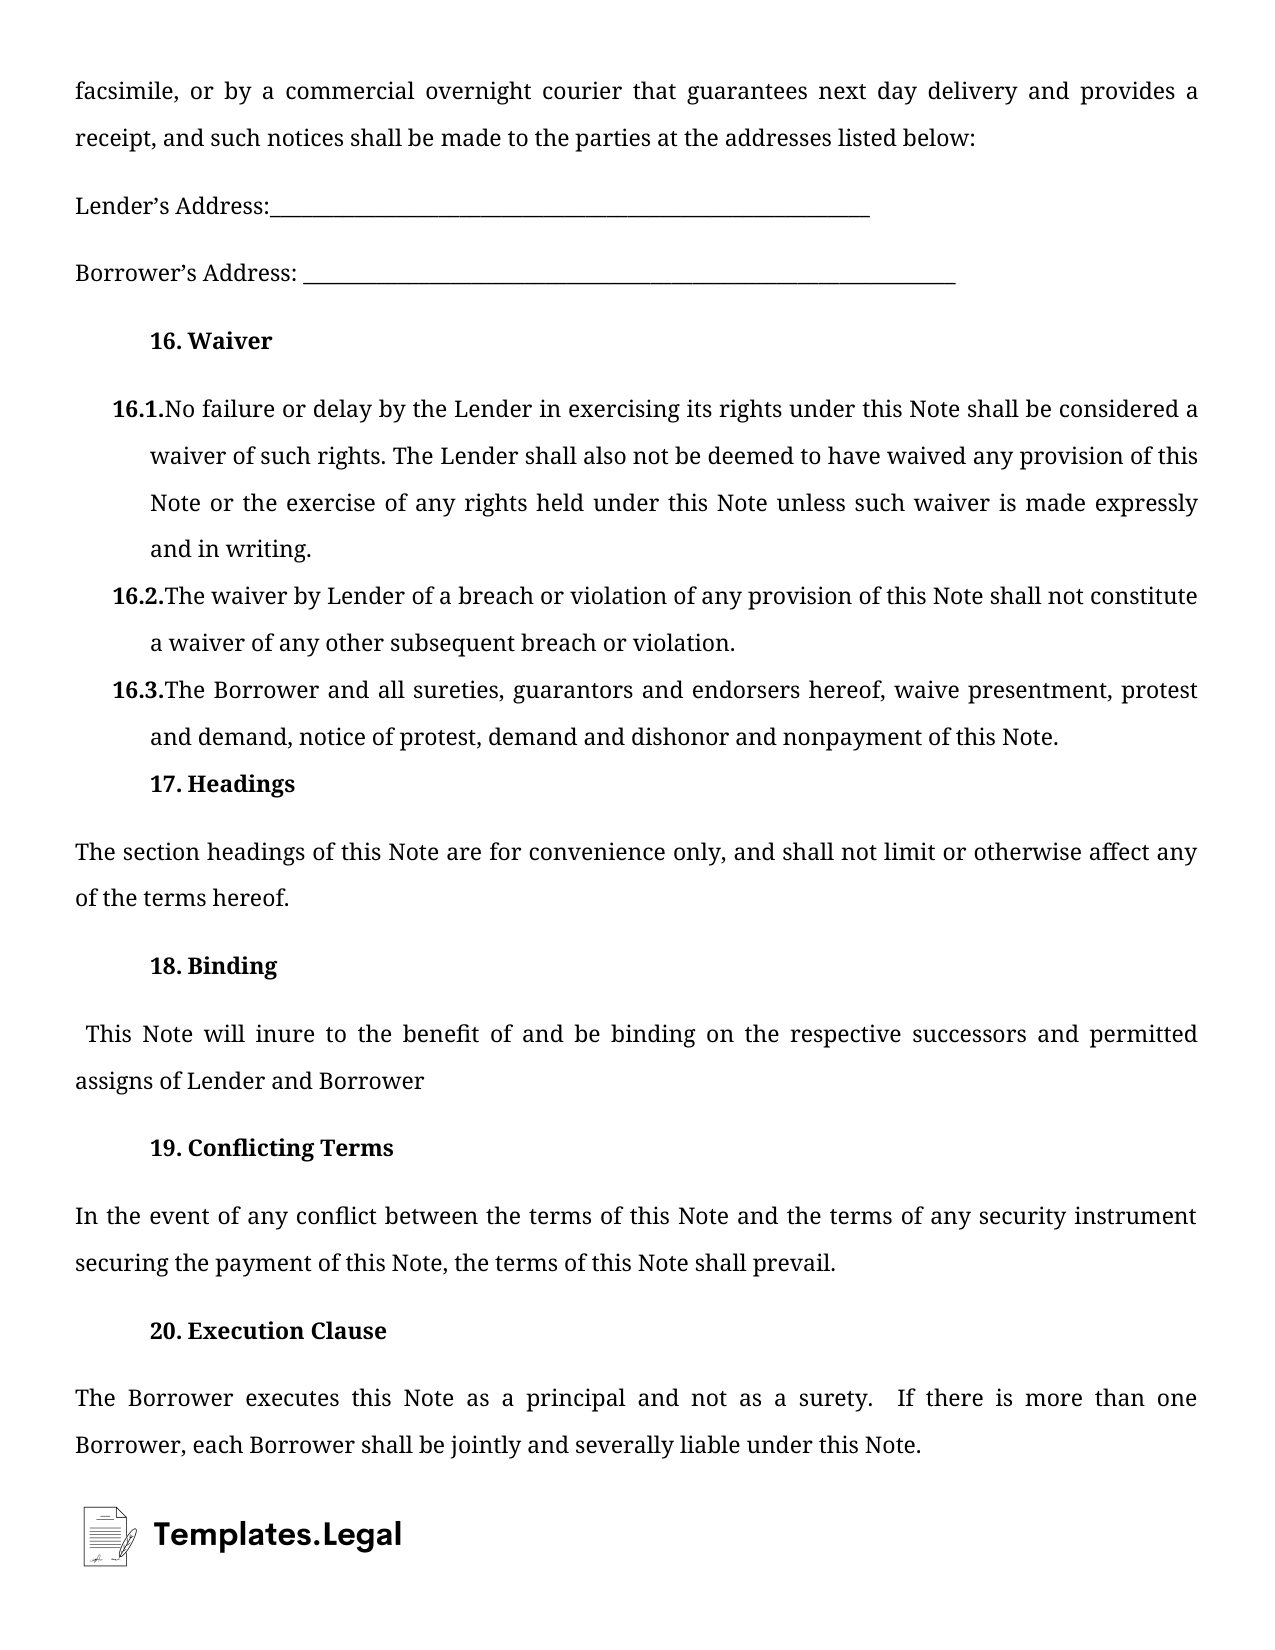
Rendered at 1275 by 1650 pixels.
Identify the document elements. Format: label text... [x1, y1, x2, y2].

text Borrower’s Address: ______________________________________________________________ [75, 257, 1200, 288]
list The Borrower and all sureties, guarantors and endorsers hereof, waive presentment, protest and demand, notice of protest, demand and dishonor and nonpayment of this Note. [112, 674, 1200, 752]
text The section headings of this Note are for convenience only, and shall not limit or otherwise affect any of the terms hereof. [75, 835, 1200, 913]
text In the event of any conflict between the terms of this Note and the terms of any security instrument securing the payment of this Note, the terms of this Note shall prevail. [75, 1200, 1200, 1278]
text This Note will inure to the benefit of and be binding on the respective successors and permitted assigns of Lender and Borrower [75, 1018, 1200, 1096]
list No failure or delay by the Lender in exercising its rights under this Note shall be considered a waiver of such rights. The Lender shall also not be deemed to have waived any provision of this Note or the exercise of any rights held under this Note unless such waiver is made expressly and in writing. [112, 393, 1200, 564]
text facsimile, or by a commercial overnight courier that guarantees next day delivery and provides a receipt, and such notices shall be made to the parties at the addresses listed below: [75, 75, 1200, 153]
list Conflicting Terms [150, 1132, 1200, 1163]
text Lender’s Address:_________________________________________________________ [75, 189, 1200, 221]
list The waiver by Lender of a breach or violation of any provision of this Note shall not constitute a waiver of any other subsequent breach or violation. [112, 580, 1200, 658]
list Waiver [150, 325, 1200, 356]
text The Borrower executes this Note as a principal and not as a surety. If there is more than one Borrower, each Borrower shall be jointly and severally liable under this Note. [75, 1382, 1200, 1460]
list Headings [150, 768, 1200, 799]
list Binding [150, 950, 1200, 981]
list Execution Clause [150, 1314, 1200, 1346]
